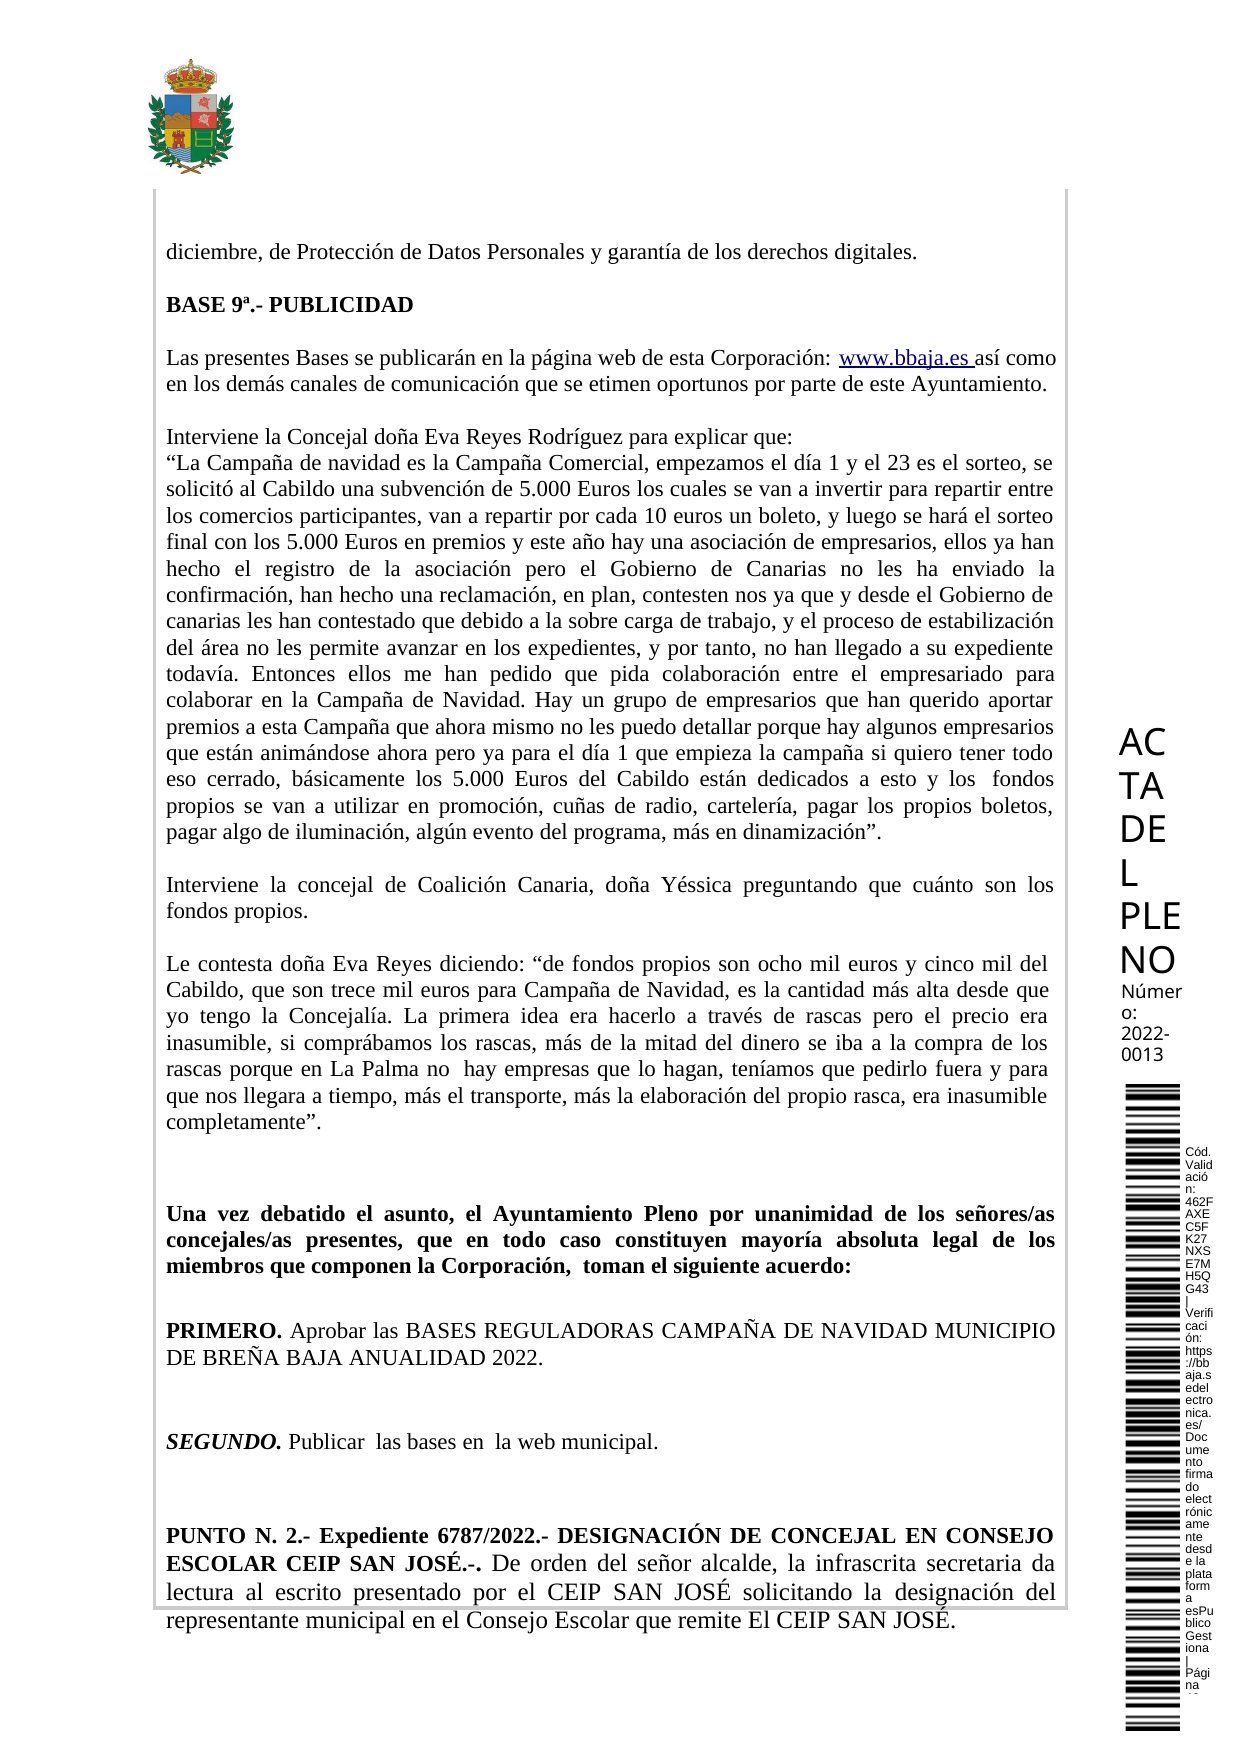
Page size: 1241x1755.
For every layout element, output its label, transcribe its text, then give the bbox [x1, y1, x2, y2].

subtitle BASE 9ª.- PUBLICIDAD [166, 291, 1065, 317]
text ESCOLAR CEIP SAN JOSÉ.-. De orden del señor alcalde, la infrascrita secretaria da lectura al escrito presentado por el CEIP SAN JOSÉ solicitando la designación del [166, 1548, 1056, 1606]
text [1068, 238, 1191, 264]
text [1068, 1428, 1125, 1454]
text PRIMERO. Aprobar las BASES REGULADORAS CAMPAÑA DE NAVIDAD MUNICIPIO DE BREÑA BAJA ANUALIDAD 2022. [166, 1318, 1065, 1370]
text Número: 2022-0013 Fecha: 26/01/2023 [1121, 982, 1186, 1066]
text Las presentes Bases se publicarán en la página web de esta Corporación: www.bbaja.es así como en los demás canales de comunicación que se etimen oportunos por parte de este Ayuntamiento. [166, 344, 1057, 396]
text representante municipal en el Consejo Escolar que remite El CEIP SAN JOSÉ. [166, 1610, 1056, 1634]
text Cód. Validación: 462FAXEC5FK27NXSE7MH5QG43 | Verificación: https://bbaja.sedelectronica.es/ Documento firmado electrónicamente desde la plataforma esPublico Gestiona | Página 46 de 72 [1185, 1147, 1214, 1694]
text ACTA DEL PLENO [1119, 721, 1186, 982]
text SEGUNDO. Publicar las bases en la web municipal. [166, 1428, 1065, 1454]
text diciembre, de Protección de Datos Personales y garantía de los derechos digitales. [166, 238, 1065, 264]
text Interviene la Concejal doña Eva Reyes Rodríguez para explicar que: [166, 423, 1065, 449]
text “La Campaña de navidad es la Campaña Comercial, empezamos el día 1 y el 23 es el sorteo, se solicitó al Cabildo una subvención de 5.000 Euros los cuales se van a invertir para repartir entre los comercios participantes, van a repartir por cada 10 euros un boleto, y luego se hará el sorteo final con los 5.000 Euros en premios y este año hay una asociación de empresarios, ellos ya han hecho el registro de la asociación pero el Gobierno de Canarias no les ha enviado la confirmación, han hecho una reclamación, en plan, contesten nos ya que y desde el Gobierno de canarias les han contestado que debido a la sobre carga de trabajo, y el proceso de estabilización del área no les permite avanzar en los expedientes, y por tanto, no han llegado a su expediente todavía. Entonces ellos me han pedido que pida colaboración entre el empresariado para colaborar en la Campaña de Navidad. Hay un grupo de empresarios que han querido aportar premios a esta Campaña que ahora mismo no les puedo detallar porque hay algunos empresarios que están animándose ahora pero ya para el día 1 que empieza la campaña si quiero tener todo eso cerrado, básicamente los 5.000 Euros del Cabildo están dedicados a esto y los fondos propios se van a utilizar en promoción, cuñas de radio, cartelería, pagar los propios boletos, pagar algo de iluminación, algún evento del programa, más en dinamización”. [166, 449, 1055, 844]
text [1068, 423, 1191, 449]
text [1068, 1522, 1125, 1548]
text Interviene la concejal de Coalición Canaria, doña Yéssica preguntando que cuánto son los fondos propios. [166, 871, 1055, 923]
subtitle Una vez debatido el asunto, el Ayuntamiento Pleno por unanimidad de los señores/as concejales/as presentes, que en todo caso constituyen mayoría absoluta legal de los miembros que componen la Corporación, toman el siguiente acuerdo: [166, 1200, 1055, 1279]
text PUNTO N. 2.- Expediente 6787/2022.- DESIGNACIÓN DE CONCEJAL EN CONSEJO [166, 1522, 1065, 1548]
text Le contesta doña Eva Reyes diciendo: “de fondos propios son ocho mil euros y cinco mil del Cabildo, que son trece mil euros para Campaña de Navidad, es la cantidad más alta desde que yo tengo la Concejalía. La primera idea era hacerlo a través de rascas pero el precio era inasumible, si comprábamos los rascas, más de la mitad del dinero se iba a la compra de los rascas porque en La Palma no hay empresas que lo hagan, teníamos que pedirlo fuera y para que nos llegara a tiempo, más el transporte, más la elaboración del propio rasca, era inasumible completamente”. [166, 950, 1049, 1134]
subtitle [1068, 291, 1191, 317]
